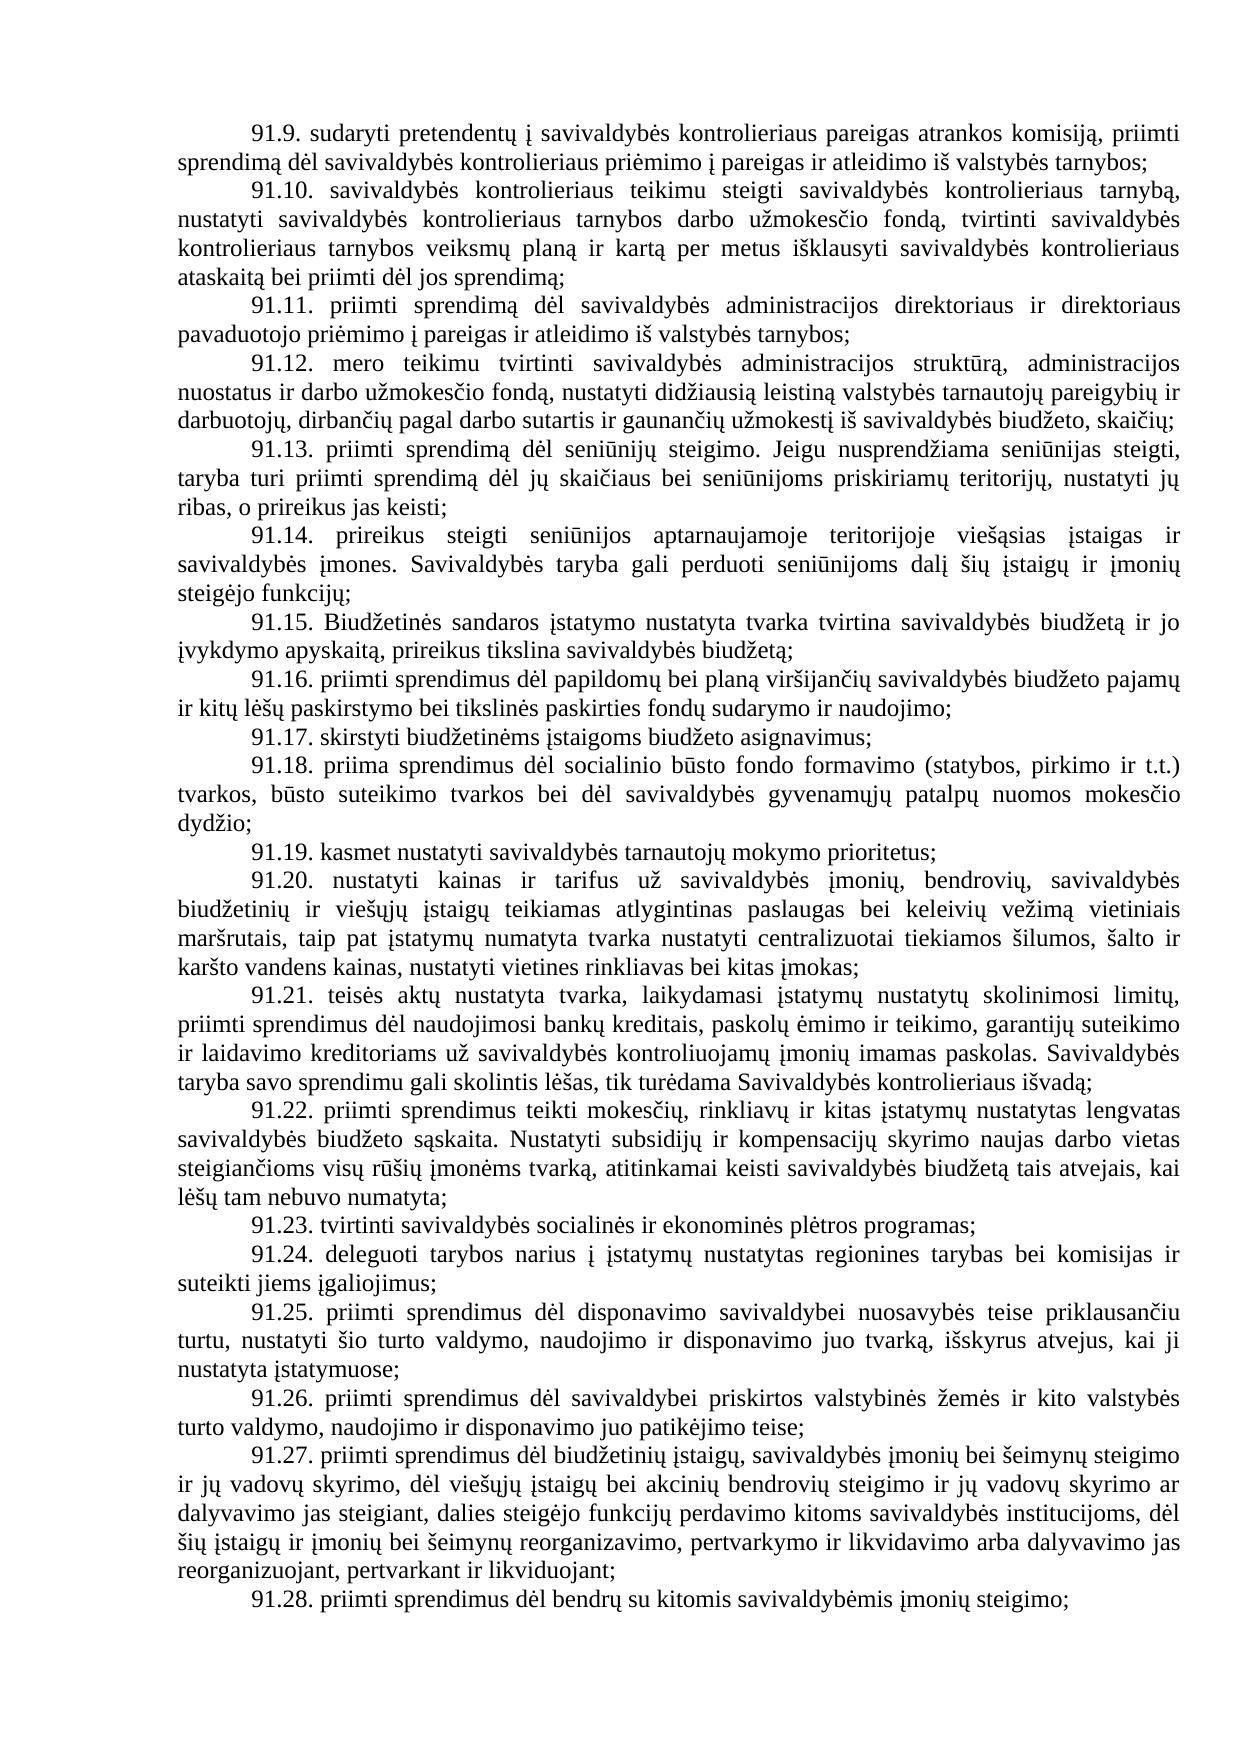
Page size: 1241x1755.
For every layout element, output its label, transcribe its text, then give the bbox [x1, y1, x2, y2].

text 91.21. teisės aktų nustatyta tvarka, laikydamasi įstatymų nustatytų skolinimosi limitų, priimti sprendimus dėl naudojimosi bankų kreditais, paskolų ėmimo ir teikimo, garantijų suteikimo ir laidavimo kreditoriams už savivaldybės kontroliuojamų įmonių imamas paskolas. Savivaldybės taryba savo sprendimu gali skolintis lėšas, tik turėdama Savivaldybės kontrolieriaus išvadą; [177, 981, 1181, 1096]
text 91.17. skirstyti biudžetinėms įstaigoms biudžeto asignavimus; [177, 722, 1181, 751]
text 91.18. priima sprendimus dėl socialinio būsto fondo formavimo (statybos, pirkimo ir t.t.) tvarkos, būsto suteikimo tvarkos bei dėl savivaldybės gyvenamųjų patalpų nuomos mokesčio dydžio; [177, 751, 1181, 837]
text 91.16. priimti sprendimus dėl papildomų bei planą viršijančių savivaldybės biudžeto pajamų ir kitų lėšų paskirstymo bei tikslinės paskirties fondų sudarymo ir naudojimo; [177, 664, 1181, 722]
text 91.13. priimti sprendimą dėl seniūnijų steigimo. Jeigu nusprendžiama seniūnijas steigti, taryba turi priimti sprendimą dėl jų skaičiaus bei seniūnijoms priskiriamų teritorijų, nustatyti jų ribas, o prireikus jas keisti; [177, 434, 1181, 521]
text 91.11. priimti sprendimą dėl savivaldybės administracijos direktoriaus ir direktoriaus pavaduotojo priėmimo į pareigas ir atleidimo iš valstybės tarnybos; [177, 291, 1181, 348]
text 91.28. priimti sprendimus dėl bendrų su kitomis savivaldybėmis įmonių steigimo; [177, 1584, 1181, 1613]
text 91.20. nustatyti kainas ir tarifus už savivaldybės įmonių, bendrovių, savivaldybės biudžetinių ir viešųjų įstaigų teikiamas atlygintinas paslaugas bei keleivių vežimą vietiniais maršrutais, taip pat įstatymų numatyta tvarka nustatyti centralizuotai tiekiamos šilumos, šalto ir karšto vandens kainas, nustatyti vietines rinkliavas bei kitas įmokas; [177, 866, 1181, 981]
text 91.14. prireikus steigti seniūnijos aptarnaujamoje teritorijoje viešąsias įstaigas ir savivaldybės įmones. Savivaldybės taryba gali perduoti seniūnijoms dalį šių įstaigų ir įmonių steigėjo funkcijų; [177, 521, 1181, 607]
text 91.19. kasmet nustatyti savivaldybės tarnautojų mokymo prioritetus; [177, 837, 1181, 866]
text 91.24. deleguoti tarybos narius į įstatymų nustatytas regionines tarybas bei komisijas ir suteikti jiems įgaliojimus; [177, 1239, 1181, 1297]
text 91.9. sudaryti pretendentų į savivaldybės kontrolieriaus pareigas atrankos komisiją, priimti sprendimą dėl savivaldybės kontrolieriaus priėmimo į pareigas ir atleidimo iš valstybės tarnybos; [177, 118, 1181, 176]
text 91.25. priimti sprendimus dėl disponavimo savivaldybei nuosavybės teise priklausančiu turtu, nustatyti šio turto valdymo, naudojimo ir disponavimo juo tvarką, išskyrus atvejus, kai ji nustatyta įstatymuose; [177, 1297, 1181, 1383]
text 91.27. priimti sprendimus dėl biudžetinių įstaigų, savivaldybės įmonių bei šeimynų steigimo ir jų vadovų skyrimo, dėl viešųjų įstaigų bei akcinių bendrovių steigimo ir jų vadovų skyrimo ar dalyvavimo jas steigiant, dalies steigėjo funkcijų perdavimo kitoms savivaldybės institucijoms, dėl šių įstaigų ir įmonių bei šeimynų reorganizavimo, pertvarkymo ir likvidavimo arba dalyvavimo jas reorganizuojant, pertvarkant ir likviduojant; [177, 1441, 1181, 1584]
text 91.15. Biudžetinės sandaros įstatymo nustatyta tvarka tvirtina savivaldybės biudžetą ir jo įvykdymo apyskaitą, prireikus tikslina savivaldybės biudžetą; [177, 607, 1181, 664]
text 91.10. savivaldybės kontrolieriaus teikimu steigti savivaldybės kontrolieriaus tarnybą, nustatyti savivaldybės kontrolieriaus tarnybos darbo užmokesčio fondą, tvirtinti savivaldybės kontrolieriaus tarnybos veiksmų planą ir kartą per metus išklausyti savivaldybės kontrolieriaus ataskaitą bei priimti dėl jos sprendimą; [177, 176, 1181, 291]
text 91.26. priimti sprendimus dėl savivaldybei priskirtos valstybinės žemės ir kito valstybės turto valdymo, naudojimo ir disponavimo juo patikėjimo teise; [177, 1383, 1181, 1441]
text 91.22. priimti sprendimus teikti mokesčių, rinkliavų ir kitas įstatymų nustatytas lengvatas savivaldybės biudžeto sąskaita. Nustatyti subsidijų ir kompensacijų skyrimo naujas darbo vietas steigiančioms visų rūšių įmonėms tvarką, atitinkamai keisti savivaldybės biudžetą tais atvejais, kai lėšų tam nebuvo numatyta; [177, 1096, 1181, 1211]
text 91.23. tvirtinti savivaldybės socialinės ir ekonominės plėtros programas; [177, 1211, 1181, 1239]
text 91.12. mero teikimu tvirtinti savivaldybės administracijos struktūrą, administracijos nuostatus ir darbo užmokesčio fondą, nustatyti didžiausią leistiną valstybės tarnautojų pareigybių ir darbuotojų, dirbančių pagal darbo sutartis ir gaunančių užmokestį iš savivaldybės biudžeto, skaičių; [177, 348, 1181, 434]
